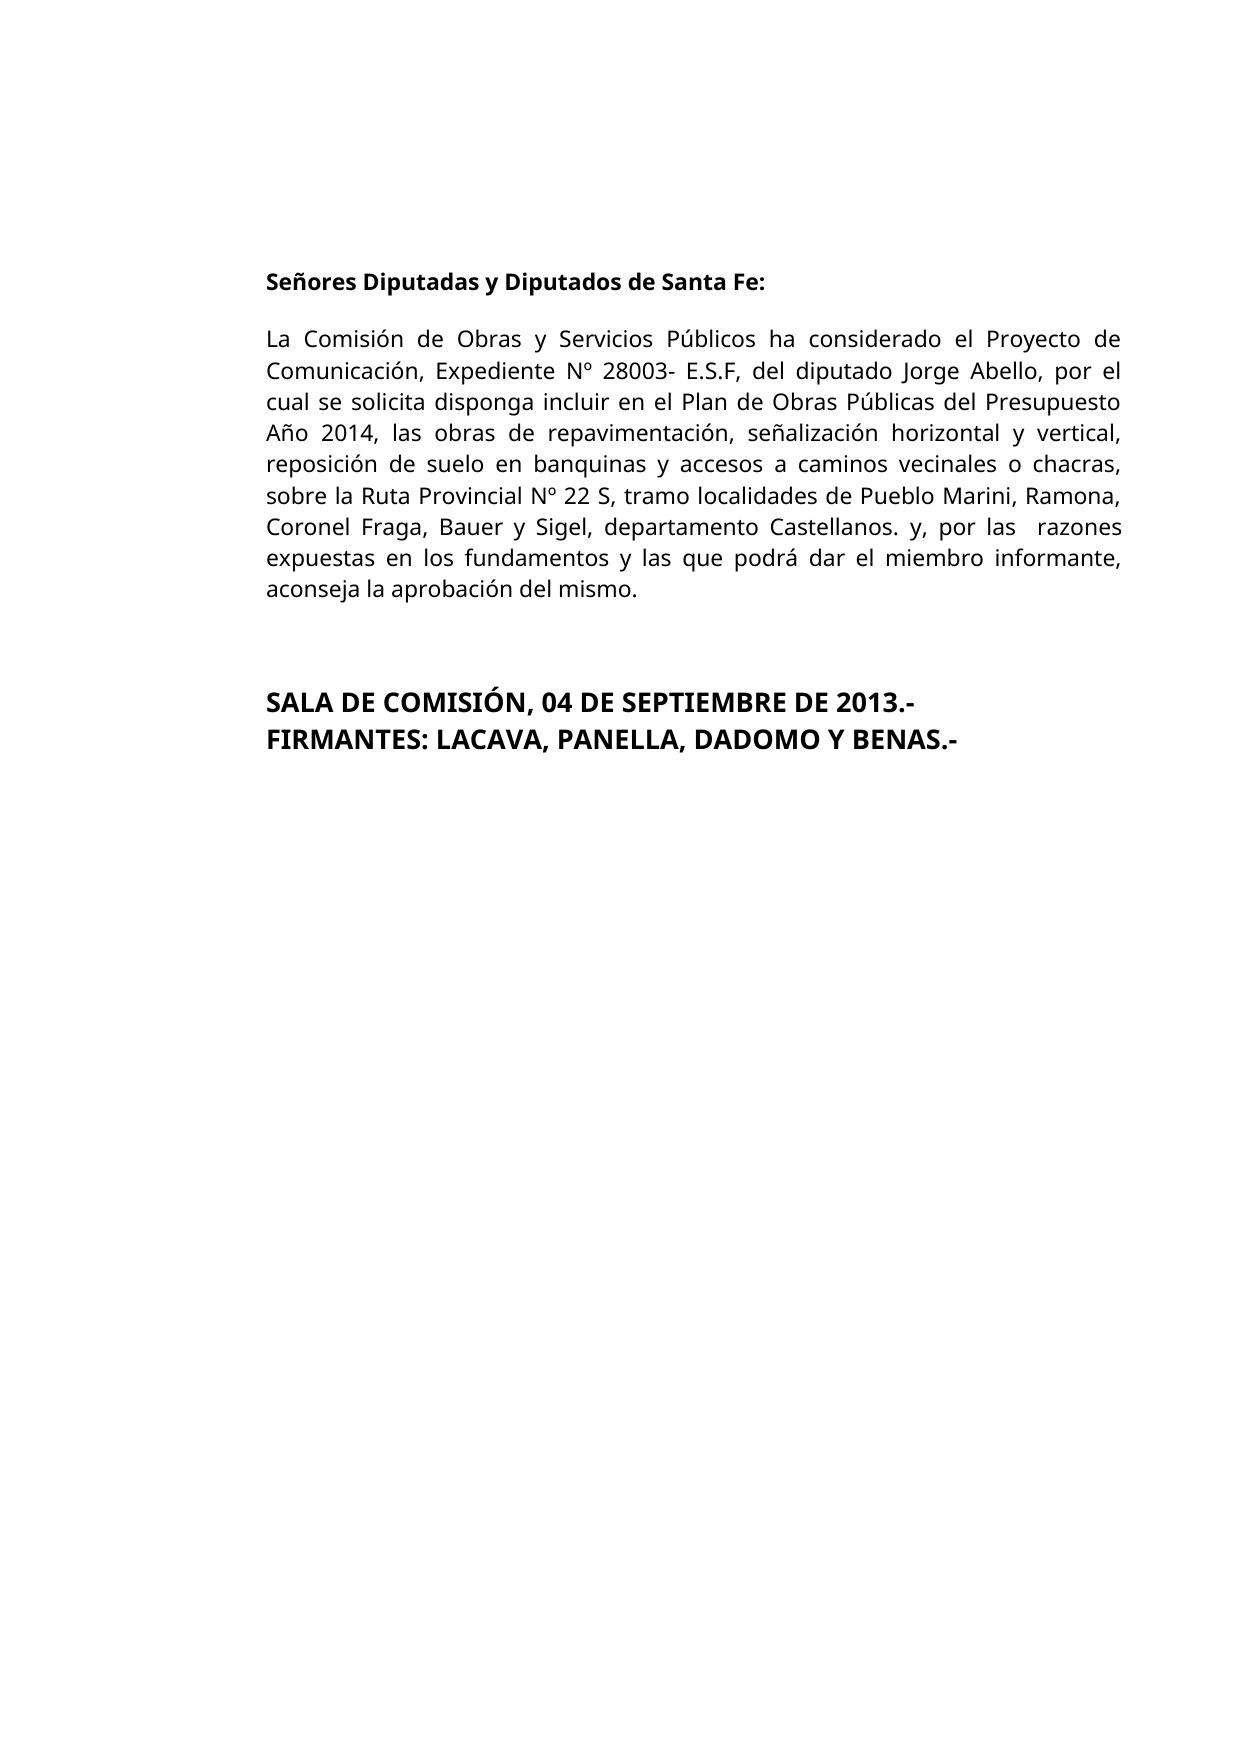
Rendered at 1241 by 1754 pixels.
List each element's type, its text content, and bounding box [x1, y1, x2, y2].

text Señores Diputadas y Diputados de Santa Fe: [266, 266, 1122, 297]
text SALA DE COMISIÓN, 04 DE SEPTIEMBRE DE 2013.- [266, 684, 1122, 721]
text La Comisión de Obras y Servicios Públicos ha considerado el Proyecto de Comunicación, Expediente Nº 28003- E.S.F, del diputado Jorge Abello, por el cual se solicita disponga incluir en el Plan de Obras Públicas del Presupuesto Año 2014, las obras de repavimentación, señalización horizontal y vertical, reposición de suelo en banquinas y accesos a caminos vecinales o chacras, sobre la Ruta Provincial Nº 22 S, tramo localidades de Pueblo Marini, Ramona, Coronel Fraga, Bauer y Sigel, departamento Castellanos. y, por las razones expuestas en los fundamentos y las que podrá dar el miembro informante, aconseja la aprobación del mismo. [266, 323, 1122, 605]
text FIRMANTES: LACAVA, PANELLA, DADOMO Y BENAS.- [266, 721, 1122, 757]
